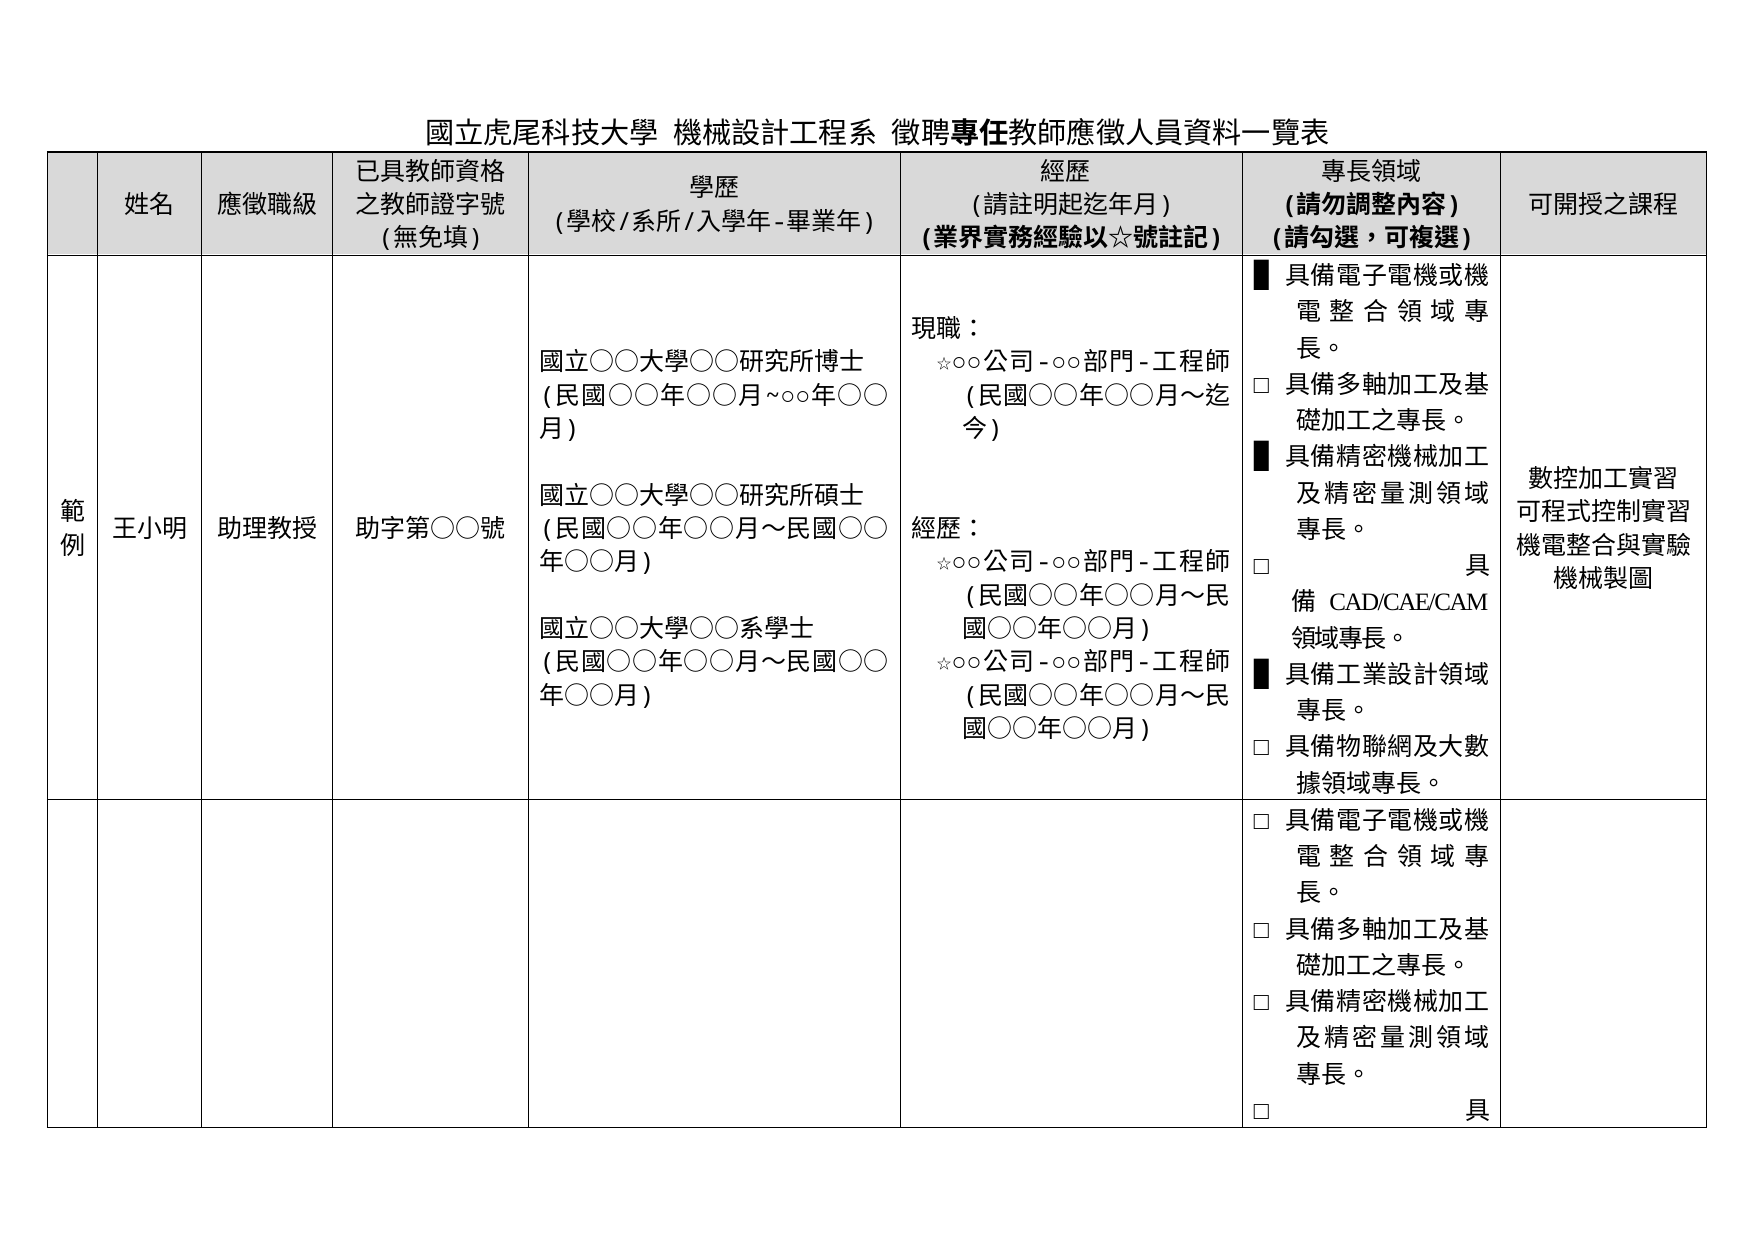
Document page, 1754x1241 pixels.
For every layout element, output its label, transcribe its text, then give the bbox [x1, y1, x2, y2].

table_cell [202, 800, 332, 1127]
table_header 已具教師資格之教師證字號 (無免填) [333, 153, 528, 254]
table_cell 王小明 [98, 256, 201, 799]
table_cell [529, 800, 900, 1127]
table_cell █ 具備電子電機或機電整合領域專長。 □ 具備多軸加工及基礎加工之專長。 █ 具備精密機械加工及精密量測領域專長。 □ 具備CAD/CAE/CAM領域專長。 █ 具備工業設計領域專長。 □ 具備物聯網及大數據領域專長。 [1243, 256, 1500, 799]
table_header 學歷 (學校/系所/入學年-畢業年) [529, 153, 900, 254]
table_cell [1501, 800, 1706, 1127]
table_cell 國立○○大學○○研究所博士 (民國○○年○○月~○○年○○月) 國立○○大學○○研究所碩士 (民國○○年○○月～民國○○年○○月) 國立○○大學○○系學士 (民國○○年○○月～民國○○年○○月) [529, 256, 900, 799]
table_cell □ 具備電子電機或機電整合領域專長。 □ 具備多軸加工及基礎加工之專長。 □ 具備精密機械加工及精密量測領域專長。 □ 具 [1243, 800, 1500, 1127]
table_cell [98, 800, 201, 1127]
table_header 專長領域 (請勿調整內容) (請勾選，可複選) [1243, 153, 1500, 254]
table_cell 數控加工實習 可程式控制實習 機電整合與實驗 機械製圖 [1501, 256, 1706, 799]
table_cell 助理教授 [202, 256, 332, 799]
table_cell [333, 800, 528, 1127]
table_header 應徵職級 [202, 153, 332, 254]
table_cell 助字第○○號 [333, 256, 528, 799]
table_cell [901, 800, 1242, 1127]
table_header [48, 153, 97, 254]
table_header 姓名 [98, 153, 201, 254]
table_header 經歷 (請註明起迄年月) (業界實務經驗以☆號註記) [901, 153, 1242, 254]
text 國立虎尾科技大學 機械設計工程系 徵聘專任教師應徵人員資料一覽表 [47, 89, 1707, 151]
table_cell 範例 [48, 256, 97, 799]
table_header 可開授之課程 [1501, 153, 1706, 254]
table_cell 現職： ☆○○公司-○○部門-工程師(民國○○年○○月～迄今) 經歷： ☆○○公司-○○部門-工程師(民國○○年○○月～民國○○年○○月) ☆○○公司-○○部門-工程師(民國○○年○○月～民國○○年○○月) [901, 256, 1242, 799]
table_cell [48, 800, 97, 1127]
